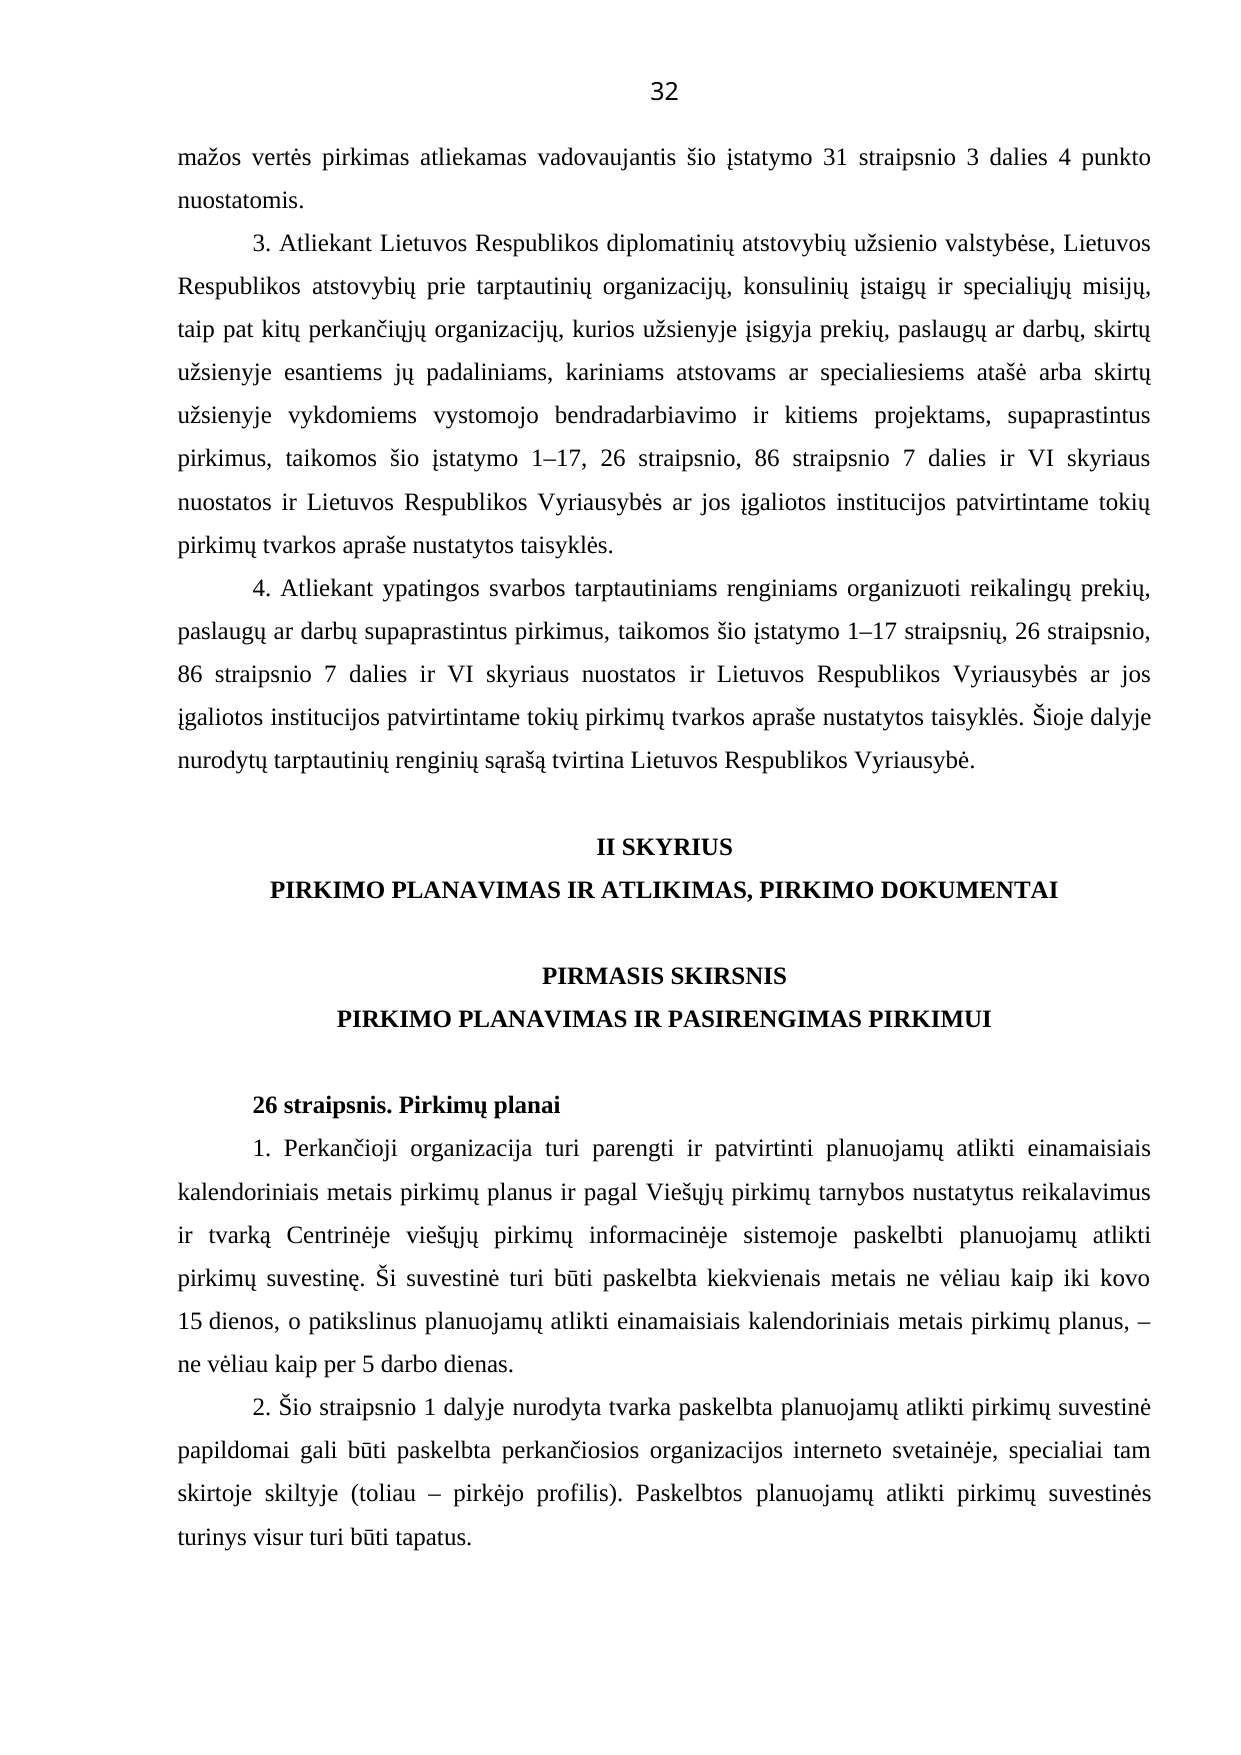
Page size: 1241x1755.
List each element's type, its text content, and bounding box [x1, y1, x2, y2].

text 4. Atliekant ypatingos svarbos tarptautiniams renginiams organizuoti reikalingų prekių, paslaugų ar darbų supaprastintus pirkimus, taikomos šio įstatymo 1–17 straipsnių, 26 straipsnio, 86 straipsnio 7 dalies ir VI skyriaus nuostatos ir Lietuvos Respublikos Vyriausybės ar jos įgaliotos institucijos patvirtintame tokių pirkimų tvarkos apraše nustatytos taisyklės. Šioje dalyje nurodytų tarptautinių renginių sąrašą tvirtina Lietuvos Respublikos Vyriausybė. [177, 573, 1152, 774]
text 1. Perkančioji organizacija turi parengti ir patvirtinti planuojamų atlikti einamaisiais kalendoriniais metais pirkimų planus ir pagal Viešųjų pirkimų tarnybos nustatytus reikalavimus ir tvarką Centrinėje viešųjų pirkimų informacinėje sistemoje paskelbti planuojamų atlikti pirkimų suvestinę. Ši suvestinė turi būti paskelbta kiekvienais metais ne vėliau kaip iki kovo 15 dienos, o patikslinus planuojamų atlikti einamaisiais kalendoriniais metais pirkimų planus, – ne vėliau kaip per 5 darbo dienas. [177, 1133, 1152, 1378]
text PIRKIMO PLANAVIMAS IR PASIRENGIMAS PIRKIMUI [177, 1004, 1152, 1033]
text mažos vertės pirkimas atliekamas vadovaujantis šio įstatymo 31 straipsnio 3 dalies 4 punkto nuostatomis. [177, 142, 1152, 213]
text 26 straipsnis. Pirkimų planai [177, 1090, 1152, 1119]
text II SKYRIUS [177, 832, 1152, 860]
text PIRMASIS SKIRSNIS [177, 961, 1152, 990]
text 2. Šio straipsnio 1 dalyje nurodyta tvarka paskelbta planuojamų atlikti pirkimų suvestinė papildomai gali būti paskelbta perkančiosios organizacijos interneto svetainėje, specialiai tam skirtoje skiltyje (toliau – pirkėjo profilis). Paskelbtos planuojamų atlikti pirkimų suvestinės turinys visur turi būti tapatus. [177, 1392, 1152, 1550]
text PIRKIMO PLANAVIMAS IR ATLIKIMAS, PIRKIMO DOKUMENTAI [177, 875, 1152, 903]
text 3. Atliekant Lietuvos Respublikos diplomatinių atstovybių užsienio valstybėse, Lietuvos Respublikos atstovybių prie tarptautinių organizacijų, konsulinių įstaigų ir specialiųjų misijų, taip pat kitų perkančiųjų organizacijų, kurios užsienyje įsigyja prekių, paslaugų ar darbų, skirtų užsienyje esantiems jų padaliniams, kariniams atstovams ar specialiesiems atašė arba skirtų užsienyje vykdomiems vystomojo bendradarbiavimo ir kitiems projektams, supaprastintus pirkimus, taikomos šio įstatymo 1–17, 26 straipsnio, 86 straipsnio 7 dalies ir VI skyriaus nuostatos ir Lietuvos Respublikos Vyriausybės ar jos įgaliotos institucijos patvirtintame tokių pirkimų tvarkos apraše nustatytos taisyklės. [177, 228, 1152, 558]
